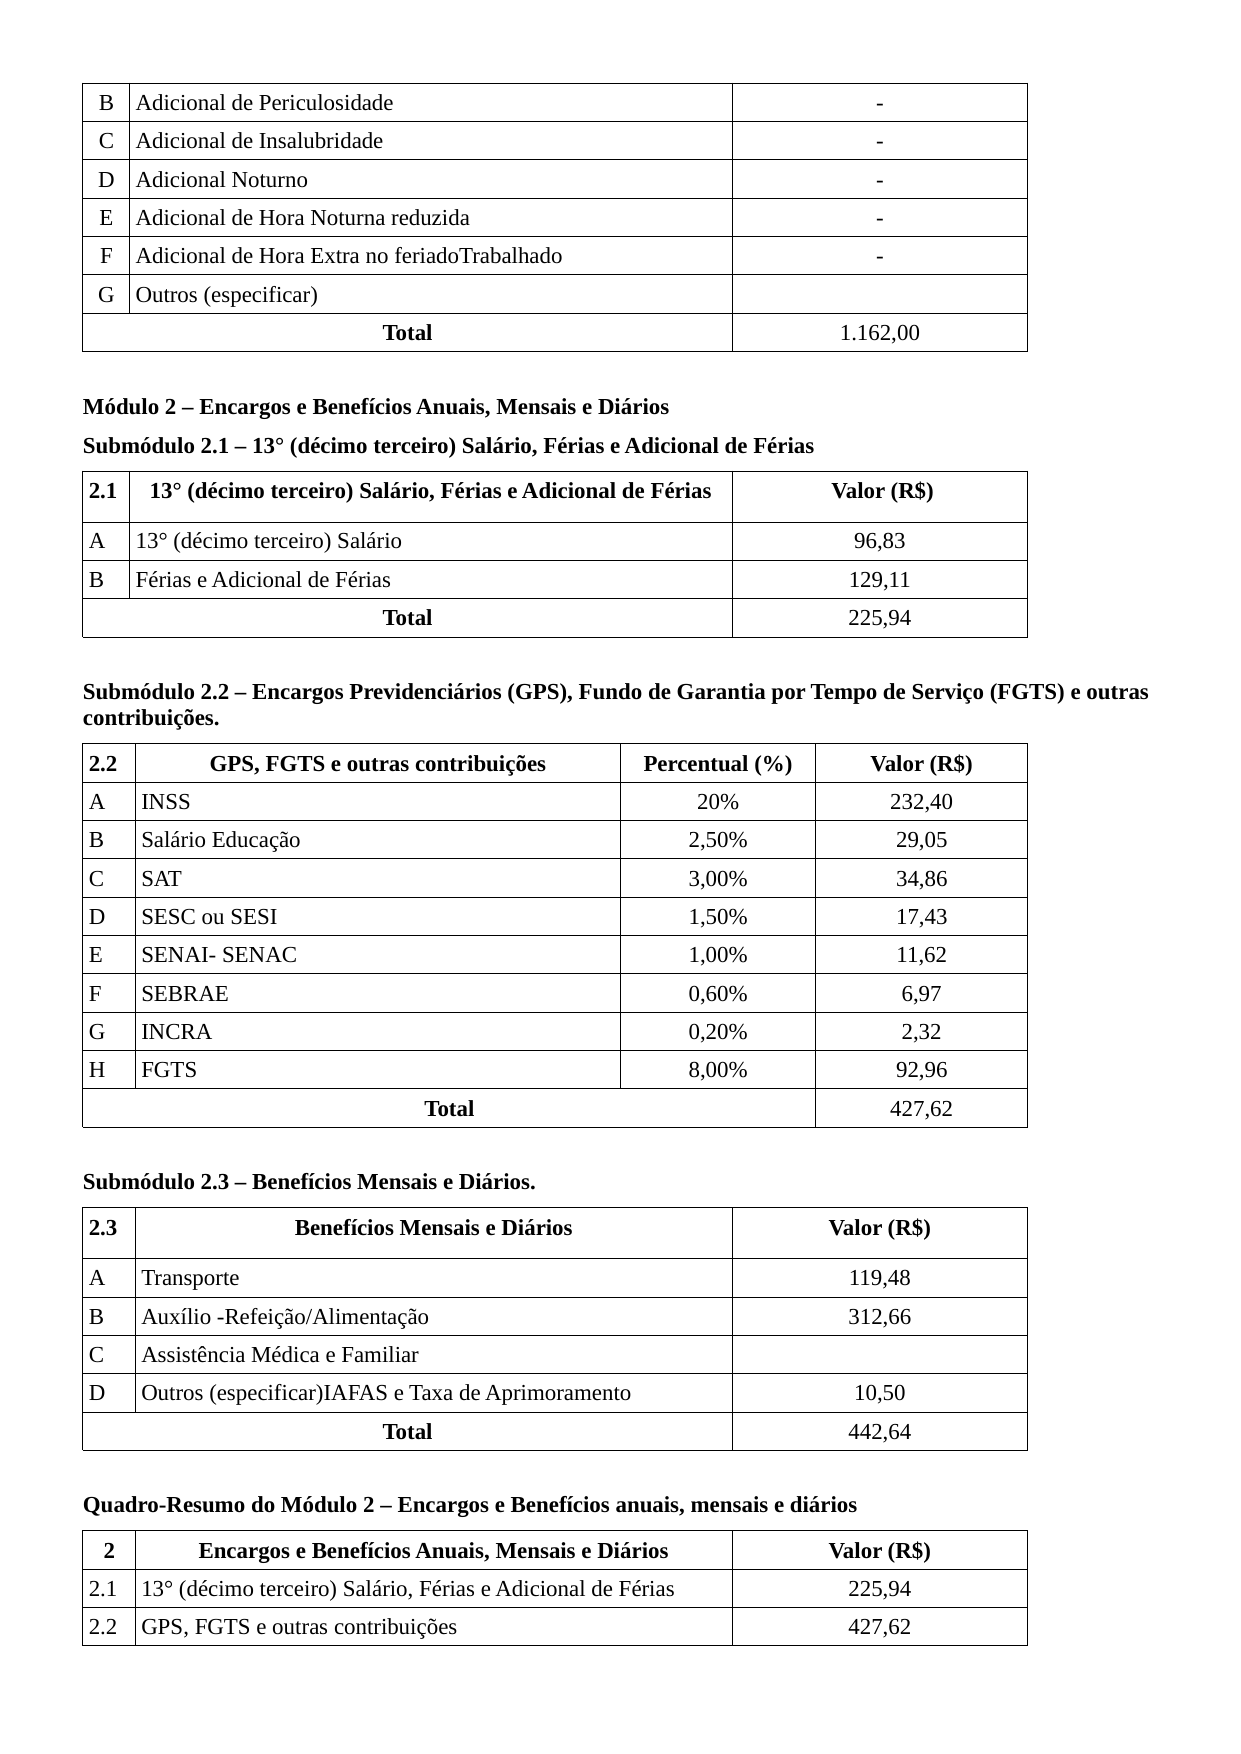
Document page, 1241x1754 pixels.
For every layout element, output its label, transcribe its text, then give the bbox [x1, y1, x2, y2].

table_cell [733, 1336, 1027, 1373]
text Submódulo 2.2 – Encargos Previdenciários (GPS), Fundo de Garantia por Tempo de Serviço (FGTS) e outras contribuições. [83, 678, 1157, 731]
table_cell INSS [136, 783, 620, 820]
table_cell 20% [621, 783, 815, 820]
table_header 2.2 [83, 744, 135, 782]
table_cell INCRA [136, 1013, 620, 1050]
table_header 2.3 [83, 1208, 135, 1258]
table_cell 34,86 [816, 859, 1027, 897]
table_cell A [83, 523, 129, 560]
table_cell FGTS [136, 1051, 620, 1088]
table_cell Férias e Adicional de Férias [130, 561, 732, 598]
table_header GPS, FGTS e outras contribuições [136, 744, 620, 782]
table_cell - [733, 237, 1027, 274]
text Quadro-Resumo do Módulo 2 – Encargos e Benefícios anuais, mensais e diários [83, 1492, 1157, 1518]
text Submódulo 2.3 – Benefícios Mensais e Diários. [83, 1168, 1157, 1195]
table_cell - [733, 122, 1027, 159]
table_cell 10,50 [733, 1374, 1027, 1411]
table_cell 8,00% [621, 1051, 815, 1088]
table_header Benefícios Mensais e Diários [136, 1208, 732, 1258]
table_cell C [83, 122, 129, 159]
table_cell E [83, 936, 135, 973]
table_cell 92,96 [816, 1051, 1027, 1088]
table_cell SESC ou SESI [136, 898, 620, 935]
table_cell 11,62 [816, 936, 1027, 973]
table_cell 232,40 [816, 783, 1027, 820]
table_cell H [83, 1051, 135, 1088]
table_header Valor (R$) [733, 1531, 1027, 1569]
table_cell B [83, 84, 129, 121]
table_header Encargos e Benefícios Anuais, Mensais e Diários [136, 1531, 732, 1569]
table_cell 312,66 [733, 1298, 1027, 1335]
table_cell 442,64 [733, 1413, 1027, 1450]
table_cell - [733, 160, 1027, 198]
table_cell 6,97 [816, 974, 1027, 1012]
table_cell Total [83, 599, 732, 636]
table_cell Adicional de Periculosidade [130, 84, 732, 121]
table_cell 427,62 [733, 1608, 1027, 1645]
table_cell Adicional Noturno [130, 160, 732, 198]
table_header Valor (R$) [733, 1208, 1027, 1258]
table_cell F [83, 237, 129, 274]
table_cell 1.162,00 [733, 314, 1027, 351]
table_cell B [83, 1298, 135, 1335]
table_cell 1,50% [621, 898, 815, 935]
text Submódulo 2.1 – 13° (décimo terceiro) Salário, Férias e Adicional de Férias [83, 432, 1157, 458]
table_cell Outros (especificar)IAFAS e Taxa de Aprimoramento [136, 1374, 732, 1411]
table_cell GPS, FGTS e outras contribuições [136, 1608, 732, 1645]
table_cell G [83, 275, 129, 313]
table_cell 2,50% [621, 821, 815, 858]
table_cell Outros (especificar) [130, 275, 732, 313]
table_cell C [83, 859, 135, 897]
table_cell 225,94 [733, 599, 1027, 636]
table_cell SAT [136, 859, 620, 897]
table_cell Auxílio -Refeição/Alimentação [136, 1298, 732, 1335]
table_cell G [83, 1013, 135, 1050]
table_cell Total [83, 314, 732, 351]
table_cell D [83, 898, 135, 935]
table_cell - [733, 84, 1027, 121]
table_cell 129,11 [733, 561, 1027, 598]
table_cell 2,32 [816, 1013, 1027, 1050]
table_cell Assistência Médica e Familiar [136, 1336, 732, 1373]
table_cell 96,83 [733, 523, 1027, 560]
table_header 2.1 [83, 472, 129, 521]
table_cell 225,94 [733, 1570, 1027, 1607]
table_cell SENAI- SENAC [136, 936, 620, 973]
table_cell Total [83, 1089, 815, 1127]
table_cell F [83, 974, 135, 1012]
table_cell Transporte [136, 1259, 732, 1296]
table_cell 0,20% [621, 1013, 815, 1050]
table_header 13° (décimo terceiro) Salário, Férias e Adicional de Férias [130, 472, 732, 521]
table_cell B [83, 821, 135, 858]
table_cell Adicional de Hora Noturna reduzida [130, 199, 732, 236]
table_cell 0,60% [621, 974, 815, 1012]
table_cell D [83, 1374, 135, 1411]
table_cell E [83, 199, 129, 236]
table_cell 2.2 [83, 1608, 135, 1645]
table_cell C [83, 1336, 135, 1373]
table_cell A [83, 783, 135, 820]
table_cell 3,00% [621, 859, 815, 897]
text Módulo 2 – Encargos e Benefícios Anuais, Mensais e Diários [83, 393, 1157, 419]
table_cell 1,00% [621, 936, 815, 973]
table_cell 427,62 [816, 1089, 1027, 1127]
table_cell Adicional de Hora Extra no feriadoTrabalhado [130, 237, 732, 274]
table_cell [733, 275, 1027, 313]
table_cell - [733, 199, 1027, 236]
table_cell 13° (décimo terceiro) Salário [130, 523, 732, 560]
table_cell A [83, 1259, 135, 1296]
table_cell 13° (décimo terceiro) Salário, Férias e Adicional de Férias [136, 1570, 732, 1607]
table_header Valor (R$) [816, 744, 1027, 782]
table_cell Total [83, 1413, 732, 1450]
table_cell 17,43 [816, 898, 1027, 935]
table_cell SEBRAE [136, 974, 620, 1012]
table_header Valor (R$) [733, 472, 1027, 521]
table_cell 29,05 [816, 821, 1027, 858]
table_cell D [83, 160, 129, 198]
table_cell 119,48 [733, 1259, 1027, 1296]
table_cell 2.1 [83, 1570, 135, 1607]
table_header 2 [83, 1531, 135, 1569]
table_cell Adicional de Insalubridade [130, 122, 732, 159]
table_cell B [83, 561, 129, 598]
table_header Percentual (%) [621, 744, 815, 782]
table_cell Salário Educação [136, 821, 620, 858]
